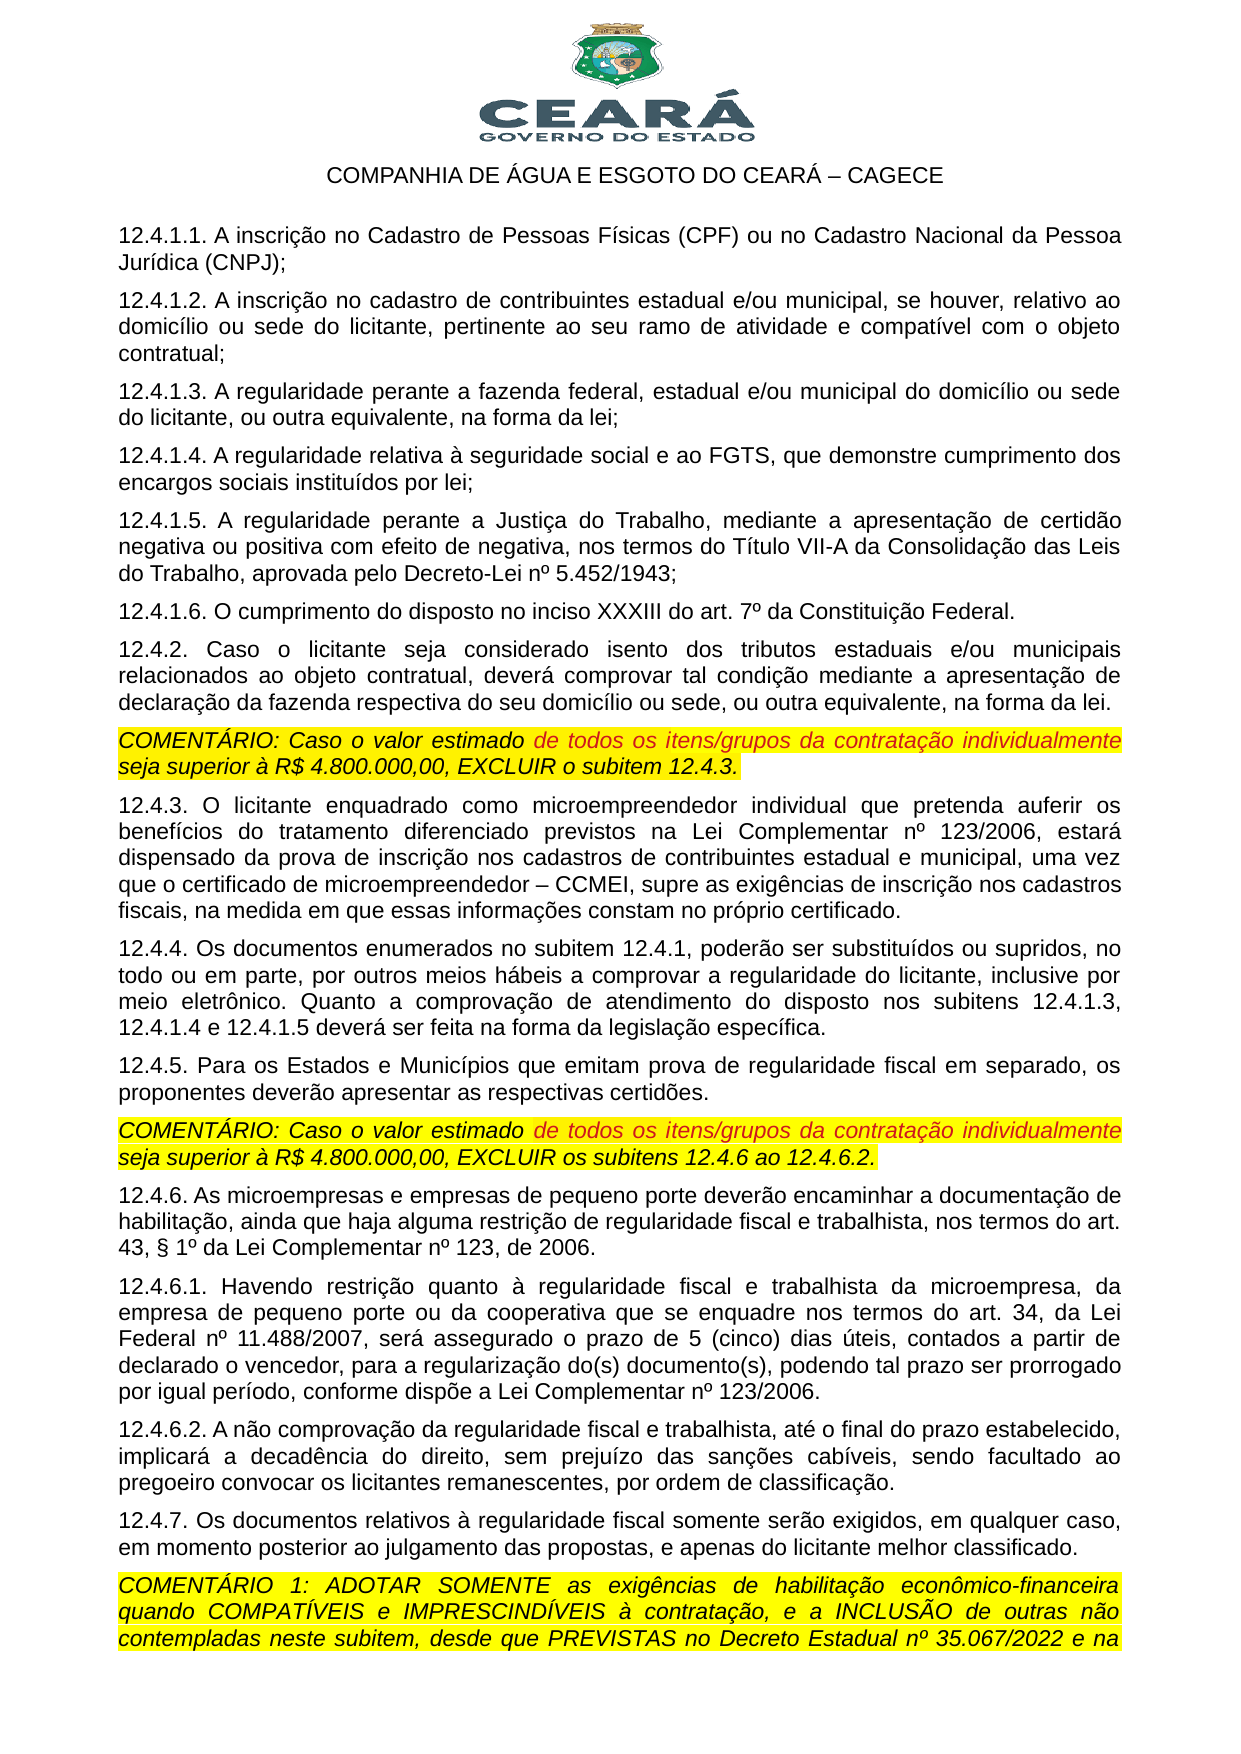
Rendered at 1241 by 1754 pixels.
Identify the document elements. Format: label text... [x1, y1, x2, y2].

text 12.4.1.4. A regularidade relativa à seguridade social e ao FGTS, que demonstre cumprimento dos encargos sociais instituídos por lei; [118, 442, 1122, 495]
text 12.4.6.2. A não comprovação da regularidade fiscal e trabalhista, até o final do prazo estabelecido, implicará a decadência do direito, sem prejuízo das sanções cabíveis, sendo facultado ao pregoeiro convocar os licitantes remanescentes, por ordem de classificação. [118, 1416, 1122, 1495]
picture [453, 19, 782, 145]
text 12.4.1.3. A regularidade perante a fazenda federal, estadual e/ou municipal do domicílio ou sede do licitante, ou outra equivalente, na forma da lei; [118, 378, 1122, 430]
text 12.4.6. As microempresas e empresas de pequeno porte deverão encaminhar a documentação de habilitação, ainda que haja alguma restrição de regularidade fiscal e trabalhista, nos termos do art. 43, § 1º da Lei Complementar nº 123, de 2006. [118, 1182, 1122, 1261]
text 12.4.1.2. A inscrição no cadastro de contribuintes estadual e/ou municipal, se houver, relativo ao domicílio ou sede do licitante, pertinente ao seu ramo de atividade e compatível com o objeto contratual; [118, 287, 1122, 366]
text 12.4.3. O licitante enquadrado como microempreendedor individual que pretenda auferir os benefícios do tratamento diferenciado previstos na Lei Complementar nº 123/2006, estará dispensado da prova de inscrição nos cadastros de contribuintes estadual e municipal, uma vez que o certificado de microempreendedor – CCMEI, supre as exigências de inscrição nos cadastros fiscais, na medida em que essas informações constam no próprio certificado. [118, 792, 1122, 923]
text 12.4.1.6. O cumprimento do disposto no inciso XXXIII do art. 7º da Constituição Federal. [118, 598, 1122, 624]
text COMENTÁRIO: Caso o valor estimado de todos os itens/grupos da contratação individualmente seja superior à R$ 4.800.000,00, EXCLUIR o subitem 12.4.3. [118, 727, 1122, 780]
text 12.4.2. Caso o licitante seja considerado isento dos tributos estaduais e/ou municipais relacionados ao objeto contratual, deverá comprovar tal condição mediante a apresentação de declaração da fazenda respectiva do seu domicílio ou sede, ou outra equivalente, na forma da lei. [118, 636, 1122, 715]
text 12.4.1.1. A inscrição no Cadastro de Pessoas Físicas (CPF) ou no Cadastro Nacional da Pessoa Jurídica (CNPJ); [118, 222, 1122, 275]
text 12.4.4. Os documentos enumerados no subitem 12.4.1, poderão ser substituídos ou supridos, no todo ou em parte, por outros meios hábeis a comprovar a regularidade do licitante, inclusive por meio eletrônico. Quanto a comprovação de atendimento do disposto nos subitens 12.4.1.3, 12.4.1.4 e 12.4.1.5 deverá ser feita na forma da legislação específica. [118, 935, 1122, 1041]
text 12.4.7. Os documentos relativos à regularidade fiscal somente serão exigidos, em qualquer caso, em momento posterior ao julgamento das propostas, e apenas do licitante melhor classificado. [118, 1507, 1122, 1560]
text COMENTÁRIO: Caso o valor estimado de todos os itens/grupos da contratação individualmente seja superior à R$ 4.800.000,00, EXCLUIR os subitens 12.4.6 ao 12.4.6.2. [118, 1117, 1122, 1170]
text COMENTÁRIO 1: ADOTAR SOMENTE as exigências de habilitação econômico-financeira quando COMPATÍVEIS e IMPRESCINDÍVEIS à contratação, e a INCLUSÃO de outras não contempladas neste subitem, desde que PREVISTAS no Decreto Estadual nº 35.067/2022 e na [118, 1572, 1122, 1651]
text 12.4.5. Para os Estados e Municípios que emitam prova de regularidade fiscal em separado, os proponentes deverão apresentar as respectivas certidões. [118, 1052, 1122, 1105]
text 12.4.6.1. Havendo restrição quanto à regularidade fiscal e trabalhista da microempresa, da empresa de pequeno porte ou da cooperativa que se enquadre nos termos do art. 34, da Lei Federal nº 11.488/2007, será assegurado o prazo de 5 (cinco) dias úteis, contados a partir de declarado o vencedor, para a regularização do(s) documento(s), podendo tal prazo ser prorrogado por igual período, conforme dispõe a Lei Complementar nº 123/2006. [118, 1273, 1122, 1404]
text 12.4.1.5. A regularidade perante a Justiça do Trabalho, mediante a apresentação de certidão negativa ou positiva com efeito de negativa, nos termos do Título VII-A da Consolidação das Leis do Trabalho, aprovada pelo Decreto-Lei nº 5.452/1943; [118, 507, 1122, 586]
